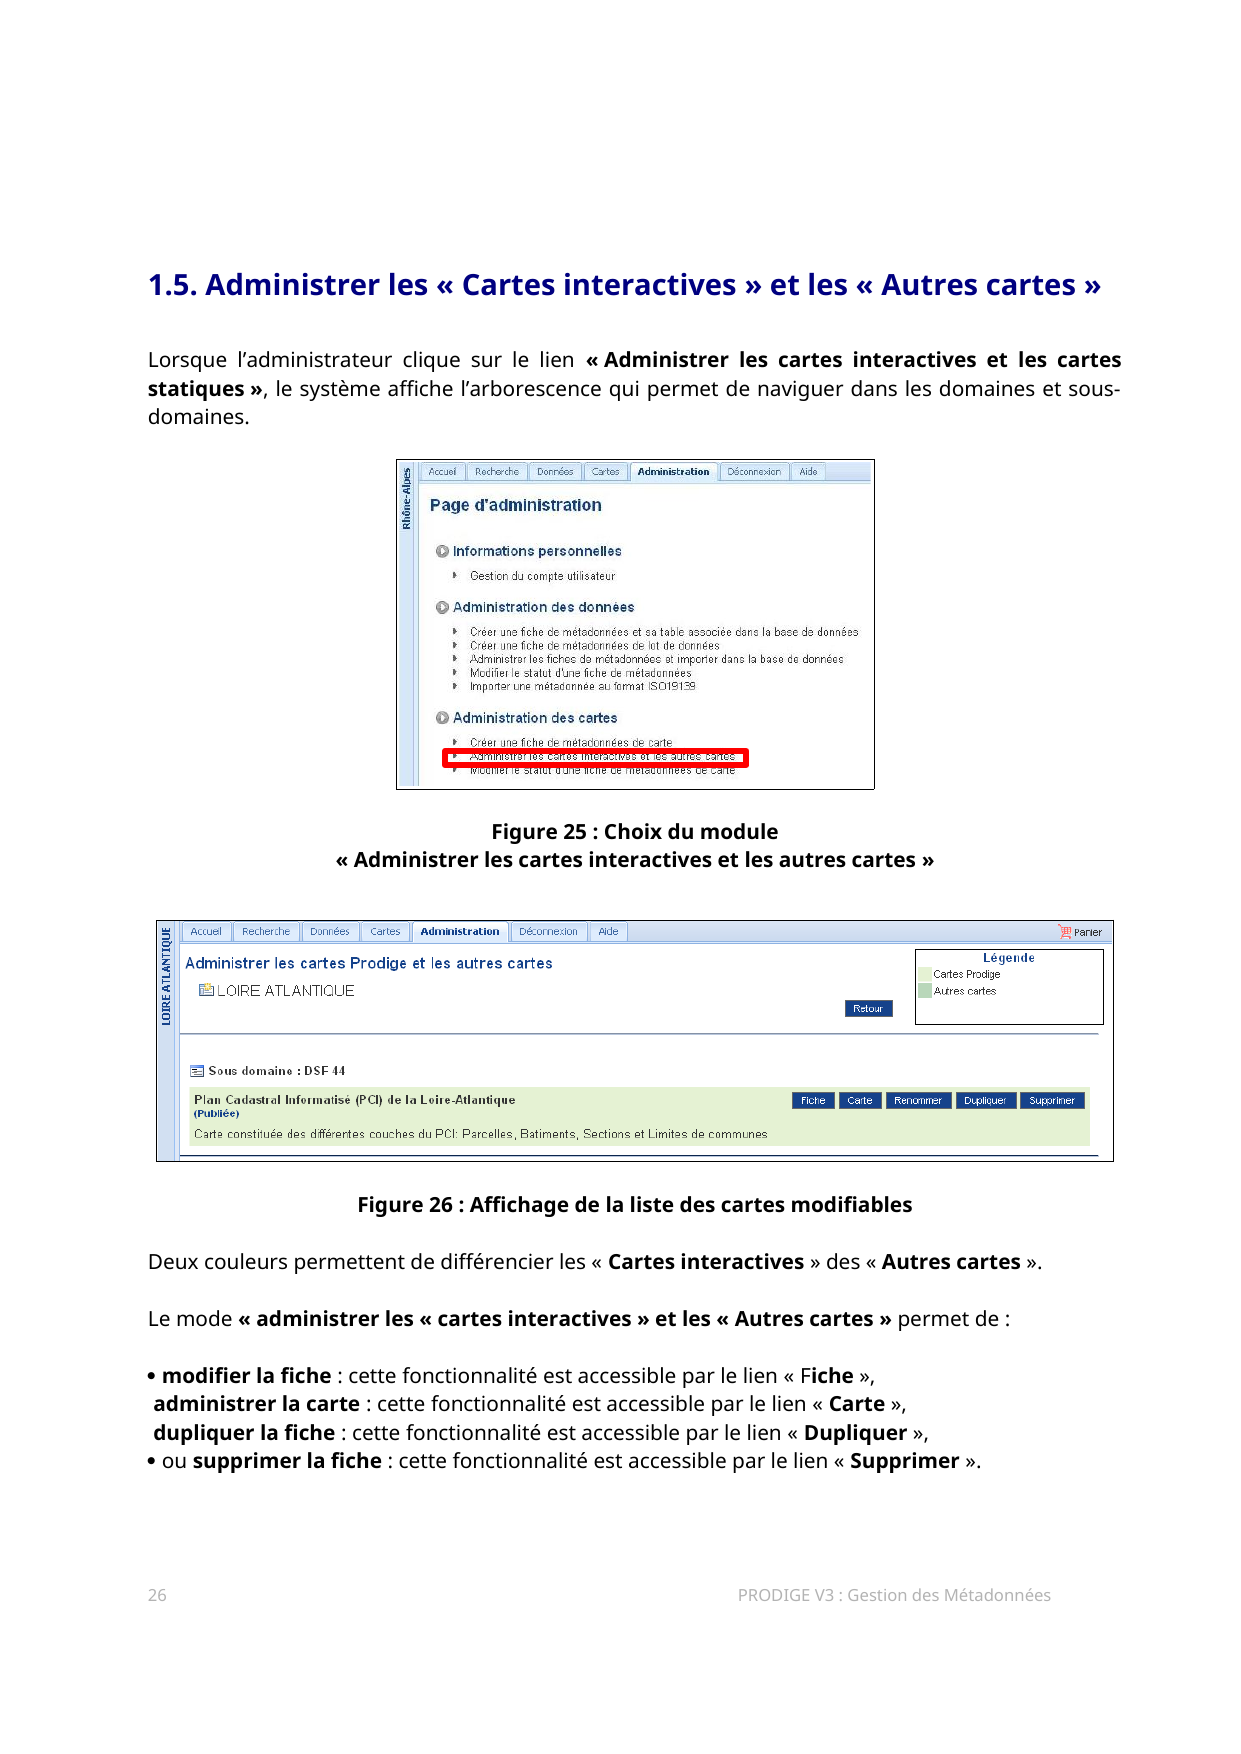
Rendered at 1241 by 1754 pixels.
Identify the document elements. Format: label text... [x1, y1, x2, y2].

text Deux couleurs permettent de différencier les « Cartes interactives » des « Autres cartes ». [148, 1247, 1122, 1275]
text Le mode « administrer les « cartes interactives » et les « Autres cartes » permet de : [148, 1304, 1122, 1332]
text « Administrer les cartes interactives et les autres cartes » [148, 846, 1122, 874]
text Figure 26 : Affichage de la liste des cartes modifiables [148, 1190, 1122, 1218]
list modifier la fiche : cette fonctionnalité est accessible par le lien « Fiche », [148, 1361, 1122, 1389]
text Lorsque l’administrateur clique sur le lien « Administrer les cartes interactives et les cartes statiques », le système affiche l’arborescence qui permet de naviguer dans les domaines et sous-domaines. [148, 345, 1122, 431]
picture [399, 462, 871, 786]
text Figure 25 : Choix du module [148, 817, 1122, 846]
picture [157, 921, 1112, 1161]
list dupliquer la fiche : cette fonctionnalité est accessible par le lien « Dupliquer », [148, 1418, 1122, 1446]
list administrer la carte : cette fonctionnalité est accessible par le lien « Carte », [148, 1389, 1122, 1418]
subtitle Administrer les « Cartes interactives » et les « Autres cartes » [148, 265, 1122, 304]
list ou supprimer la fiche : cette fonctionnalité est accessible par le lien « Supprimer ». [148, 1446, 1122, 1474]
